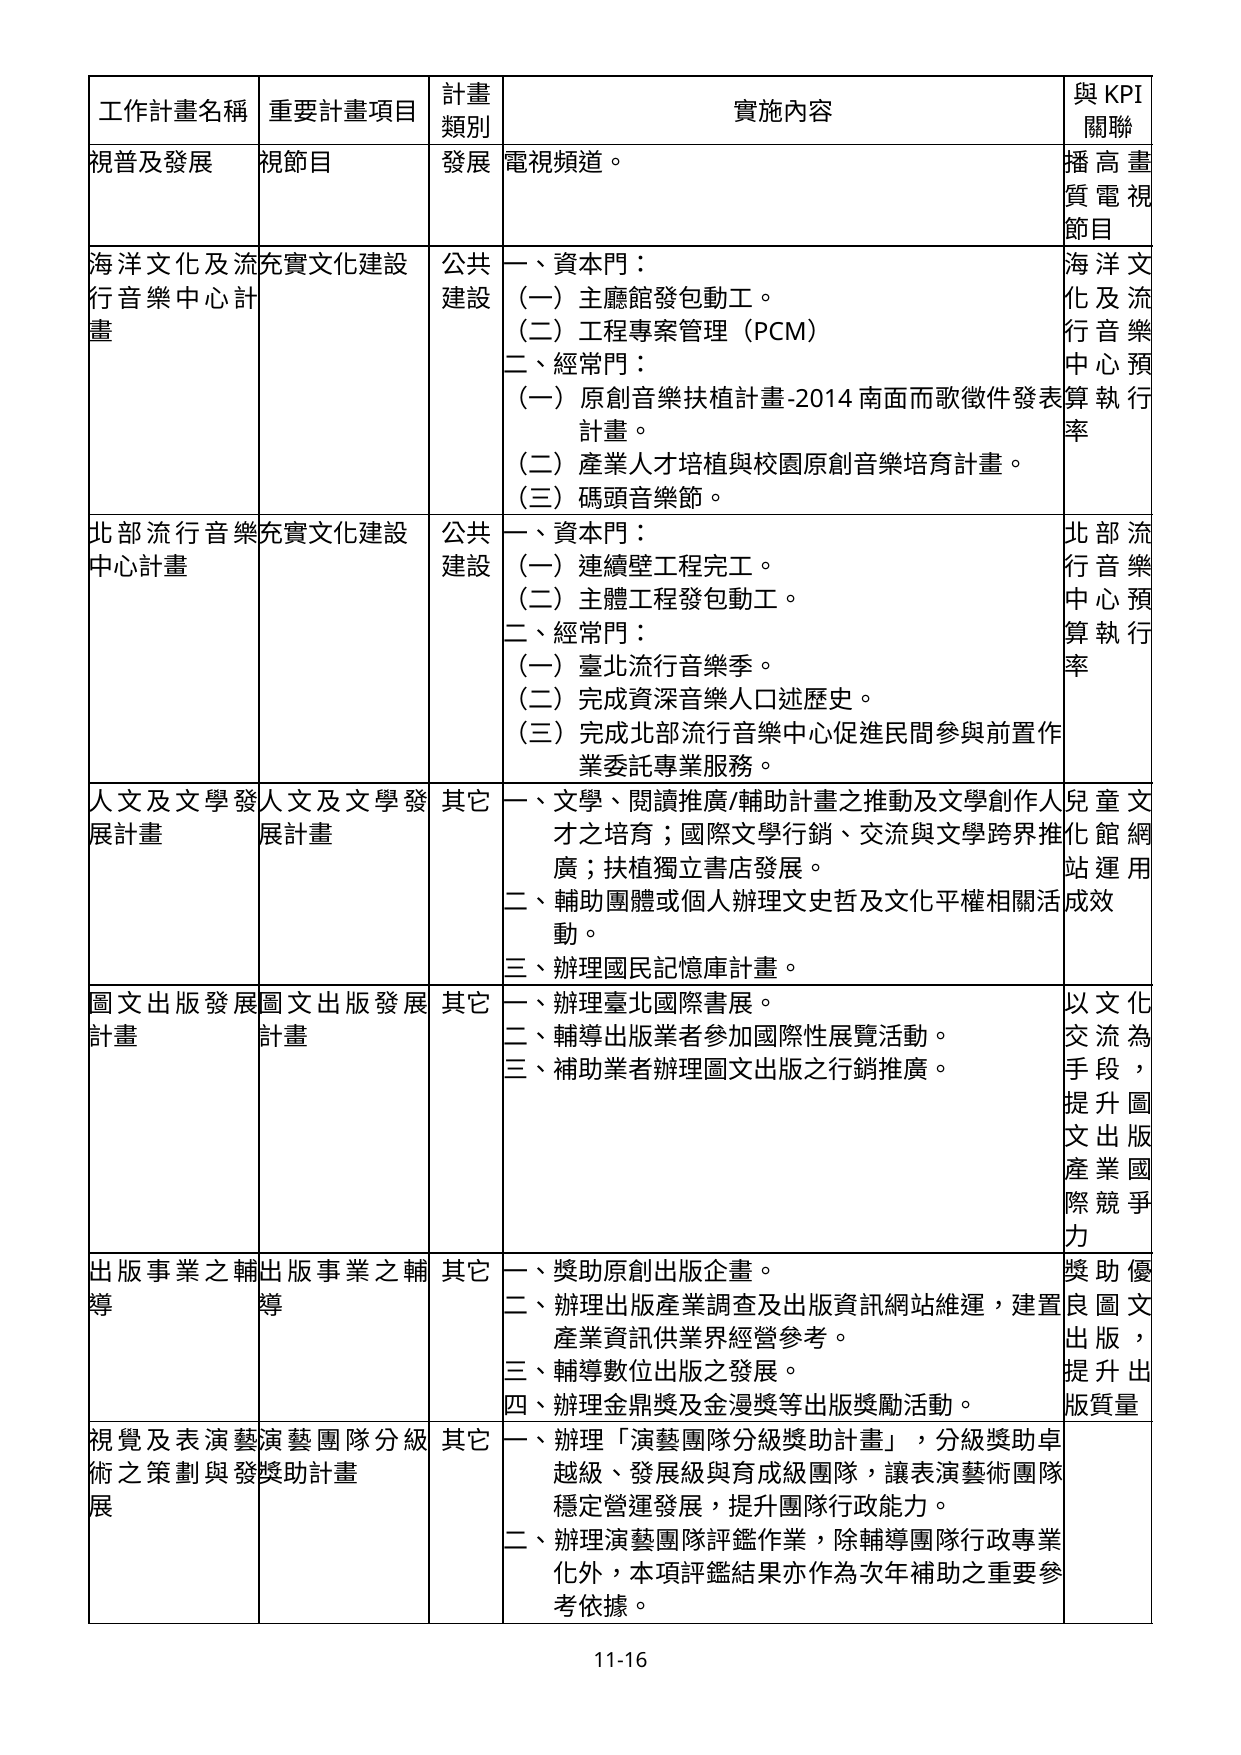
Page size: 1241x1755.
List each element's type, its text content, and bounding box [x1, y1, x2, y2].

table_cell 一、辦理「演藝團隊分級獎助計畫」，分級獎助卓越級、發展級與育成級團隊，讓表演藝術團隊穩定營運發展，提升團隊行政能力。 二、辦理演藝團隊評鑑作業，除輔導團隊行政專業化外，本項評鑑結果亦作為次年補助之重要參考依據。 [504, 1422, 1063, 1622]
table_cell 一、資本門： （一）主廳館發包動工。 （二）工程專案管理（PCM） 二、經常門： （一）原創音樂扶植計畫-2014南面而歌徵件發表計畫。 （二）產業人才培植與校園原創音樂培育計畫。 （三）碼頭音樂節。 [504, 247, 1063, 514]
table_cell 其它 [430, 986, 502, 1252]
table_cell 製播高畫質電視節目 [260, 145, 428, 245]
table_header 實施內容 [504, 77, 1063, 143]
table_cell 發展 [430, 145, 502, 245]
table_cell 一、文學、閱讀推廣/輔助計畫之推動及文學創作人才之培育；國際文學行銷、交流與文學跨界推廣；扶植獨立書店發展。 二、輔助團體或個人辦理文史哲及文化平權相關活動。 三、辦理國民記憶庫計畫。 [504, 784, 1063, 984]
table_cell 圖文出版發展計畫 [90, 986, 258, 1252]
table_cell 充實文化建設 [260, 247, 428, 514]
table_cell 北部流行音樂中心計畫 [90, 515, 258, 782]
table_header 重要計畫項目 [260, 77, 428, 143]
table_cell 協助財團法人公共電視文化事業基金會營運高畫質電視頻道。 [504, 145, 1063, 245]
table_cell 兒童文化館網站運用成效 [1065, 784, 1151, 984]
table_cell 北部流行音樂中心預算執行率 [1065, 515, 1151, 782]
table_cell 其它 [430, 1422, 502, 1622]
table_header 計畫類別 [430, 77, 502, 143]
table_cell 演藝團隊分級獎助計畫 [260, 1422, 428, 1622]
table_cell 出版事業之輔導 [260, 1254, 428, 1421]
table_cell 獎助優良圖文出版，提升出版質量 [1065, 1254, 1151, 1421]
table_cell 以文化交流為手段，提升圖文出版產業國際競爭力 [1065, 986, 1151, 1252]
table_cell 充實文化建設 [260, 515, 428, 782]
table_cell 推動高畫質電視普及發展 [90, 145, 258, 245]
table_cell 其它 [430, 1254, 502, 1421]
table_cell 一、獎助原創出版企畫。 二、辦理出版產業調查及出版資訊網站維運，建置產業資訊供業界經營參考。 三、輔導數位出版之發展。 四、辦理金鼎獎及金漫獎等出版獎勵活動。 [504, 1254, 1063, 1421]
table_cell 視覺及表演藝術之策劃與發展 [90, 1422, 258, 1622]
table_cell 人文及文學發展計畫 [90, 784, 258, 984]
table_cell 圖文出版發展計畫 [260, 986, 428, 1252]
table_cell 海洋文化及流行音樂中心預算執行率 [1065, 247, 1151, 514]
table_cell 公共建設 [430, 515, 502, 782]
table_cell 一、辦理臺北國際書展。 二、輔導出版業者參加國際性展覽活動。 三、補助業者辦理圖文出版之行銷推廣。 [504, 986, 1063, 1252]
table_cell 公共建設 [430, 247, 502, 514]
table_cell 人文及文學發展計畫 [260, 784, 428, 984]
table_header 與KPI關聯 [1065, 77, 1151, 143]
table_cell 其它 [430, 784, 502, 984]
table_cell 海洋文化及流行音樂中心計畫 [90, 247, 258, 514]
table_cell 出版事業之輔導 [90, 1254, 258, 1421]
table_cell 輔導製播高畫質電視節目 [1065, 145, 1151, 245]
table_header 工作計畫名稱 [90, 77, 258, 143]
table_cell [1065, 1422, 1151, 1622]
table_cell 一、資本門： （一）連續壁工程完工。 （二）主體工程發包動工。 二、經常門： （一）臺北流行音樂季。 （二）完成資深音樂人口述歷史。 （三）完成北部流行音樂中心促進民間參與前置作業委託專業服務。 [504, 515, 1063, 782]
